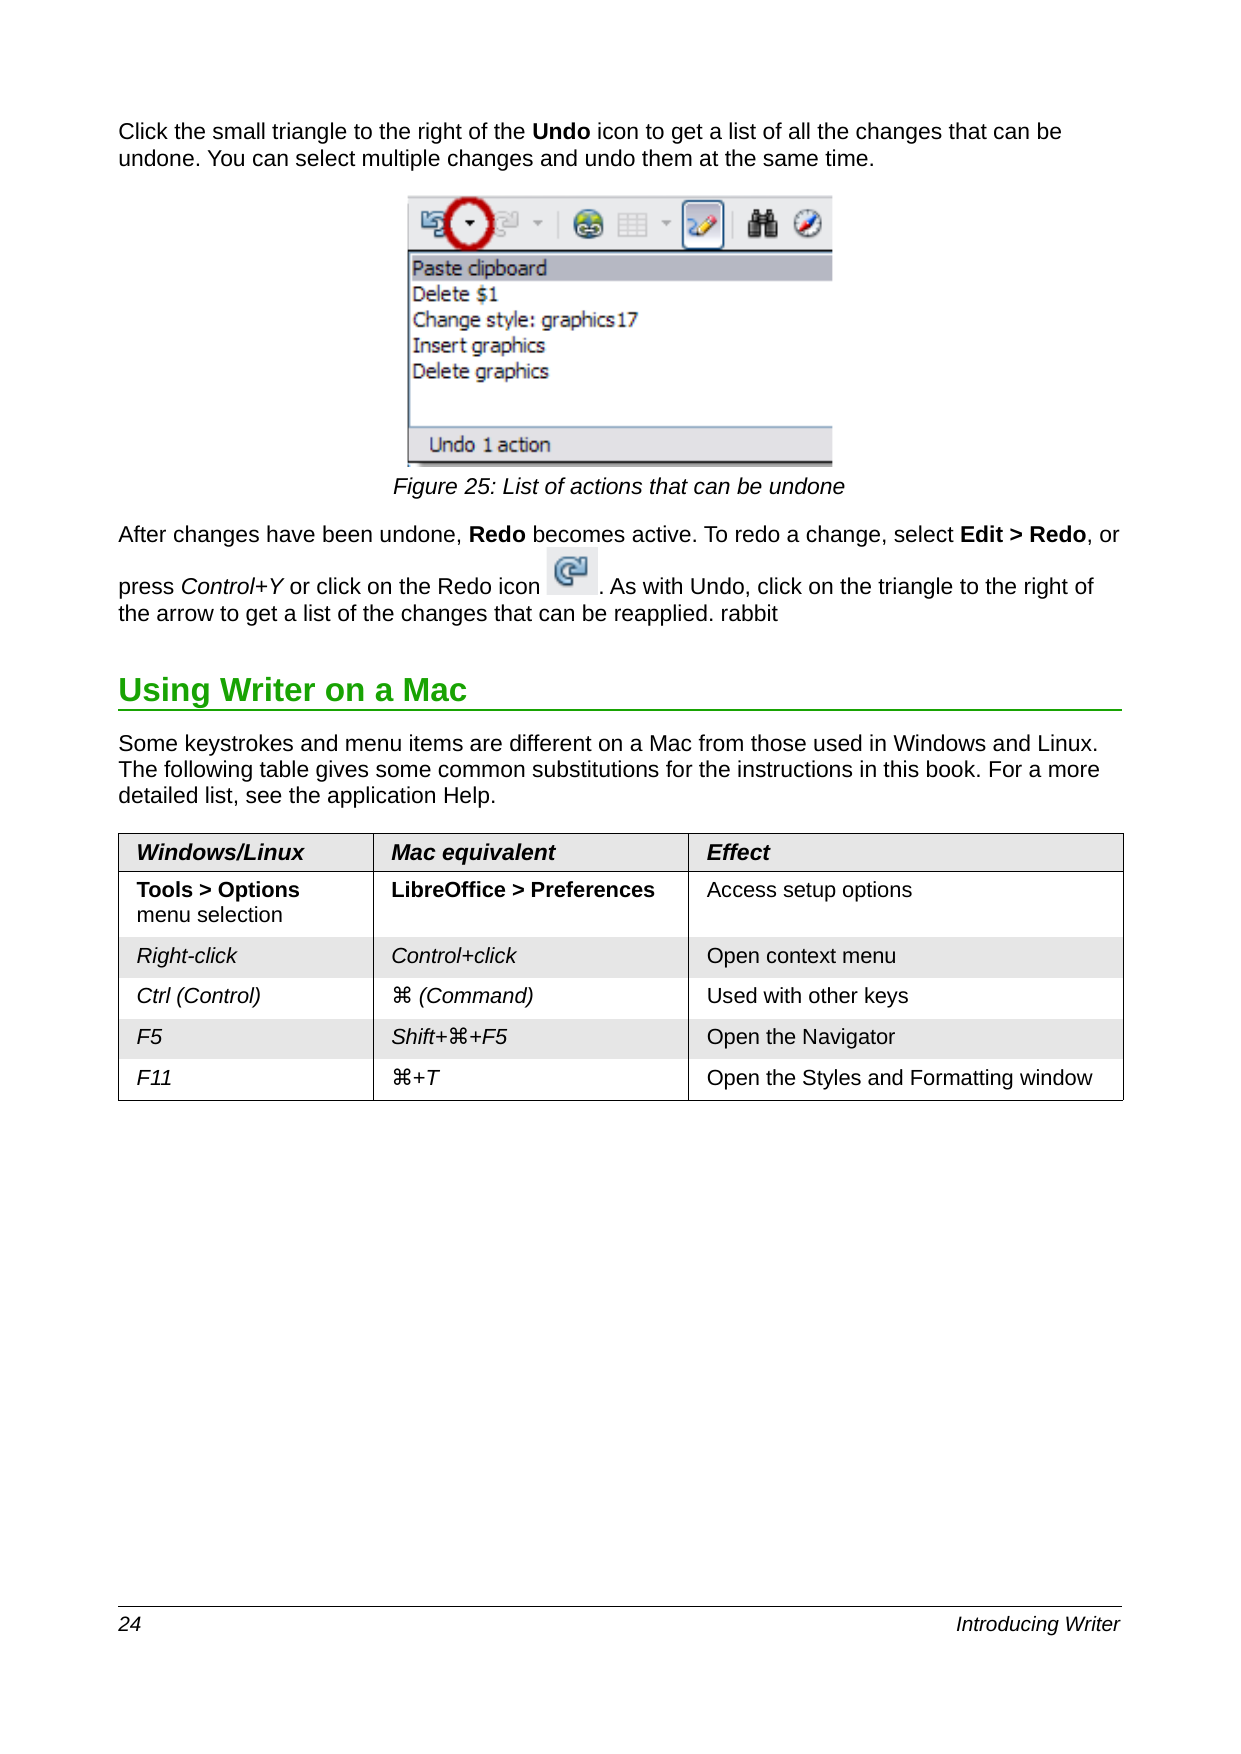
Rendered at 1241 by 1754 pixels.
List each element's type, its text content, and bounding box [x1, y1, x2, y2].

picture [546, 547, 598, 595]
table_cell Control+click [374, 937, 688, 978]
table_cell z (Command) [374, 978, 688, 1018]
table_cell Open the Navigator [689, 1019, 1123, 1059]
table_header Windows/Linux [119, 834, 373, 871]
text Some keystrokes and menu items are different on a Mac from those used in Windows and Linux. The following table gives some common substitutions for the instructions in this book. For a more detailed list, see the application Help. [118, 730, 1122, 809]
table_cell F5 [119, 1019, 373, 1059]
table_cell Right-click [119, 937, 373, 978]
table_cell Access setup options [689, 872, 1123, 937]
picture [407, 195, 833, 467]
text Click the small triangle to the right of the Undo icon to get a list of all the changes that can be undone. You can select multiple changes and undo them at the same time. [118, 118, 1122, 171]
table_cell Ctrl (Control) [119, 978, 373, 1018]
table_cell Shift+z+F5 [374, 1019, 688, 1059]
table_cell Used with other keys [689, 978, 1123, 1018]
table_header Mac equivalent [374, 834, 688, 871]
table_header Effect [689, 834, 1123, 871]
table_cell Tools > Options menu selection [119, 872, 373, 937]
table_cell F11 [119, 1059, 373, 1100]
table_cell Open the Styles and Formatting window [689, 1059, 1123, 1100]
subtitle Using Writer on a Mac [118, 670, 1122, 709]
text After changes have been undone, Redo becomes active. To redo a change, select Edit > Redo, or press Control+Y or click on the Redo icon . As with Undo, click on the triangle to the right of the arrow to get a list of the changes that can be reapplied. rabbit [118, 521, 1122, 626]
table_cell LibreOffice > Preferences [374, 872, 688, 937]
table_cell Open context menu [689, 937, 1123, 978]
table_cell z+T [374, 1059, 688, 1100]
text Figure 25: List of actions that can be undone [390, 473, 850, 499]
